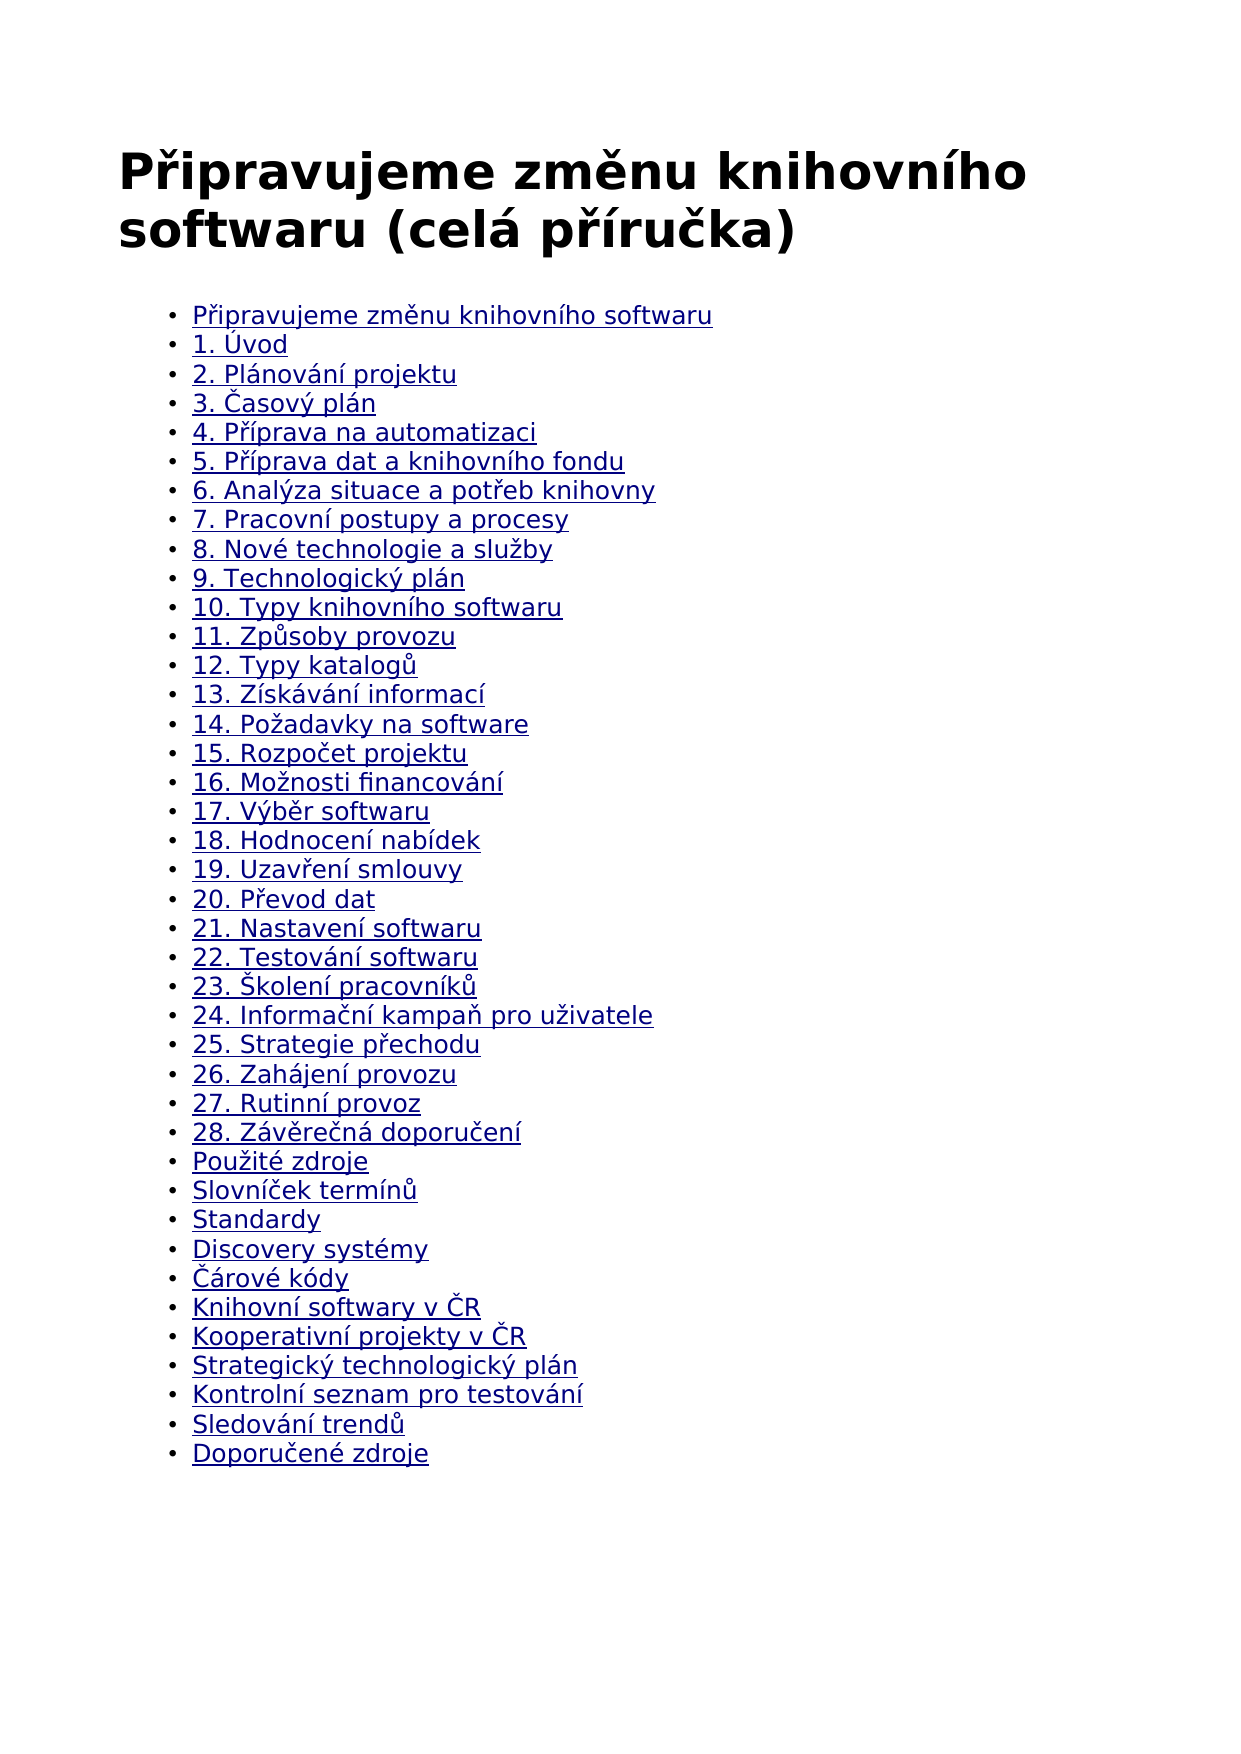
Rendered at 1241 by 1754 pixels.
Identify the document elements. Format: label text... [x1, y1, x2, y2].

list 15. Rozpočet projektu [177, 739, 1122, 768]
list 10. Typy knihovního softwaru [177, 593, 1122, 622]
list Doporučené zdroje [177, 1439, 1122, 1468]
list 7. Pracovní postupy a procesy [177, 506, 1122, 535]
list Kontrolní seznam pro testování [177, 1381, 1122, 1410]
list 13. Získávání informací [177, 681, 1122, 710]
list 27. Rutinní provoz [177, 1089, 1122, 1118]
list 16. Možnosti financování [177, 768, 1122, 797]
list Discovery systémy [177, 1235, 1122, 1264]
list 12. Typy katalogů [177, 652, 1122, 681]
list Knihovní softwary v ČR [177, 1293, 1122, 1322]
list Sledování trendů [177, 1410, 1122, 1439]
list 3. Časový plán [177, 389, 1122, 418]
list 5. Příprava dat a knihovního fondu [177, 447, 1122, 477]
list Kooperativní projekty v ČR [177, 1322, 1122, 1352]
list 19. Uzavření smlouvy [177, 856, 1122, 885]
list Čárové kódy [177, 1264, 1122, 1293]
list 14. Požadavky na software [177, 710, 1122, 739]
list 22. Testování softwaru [177, 943, 1122, 972]
list Slovníček termínů [177, 1177, 1122, 1206]
list Strategický technologický plán [177, 1352, 1122, 1381]
list 25. Strategie přechodu [177, 1031, 1122, 1060]
list 26. Zahájení provozu [177, 1060, 1122, 1089]
subtitle Připravujeme změnu knihovního softwaru (celá příručka) [118, 143, 1122, 259]
list Použité zdroje [177, 1147, 1122, 1177]
list 28. Závěrečná doporučení [177, 1118, 1122, 1147]
list 6. Analýza situace a potřeb knihovny [177, 477, 1122, 506]
list 9. Technologický plán [177, 564, 1122, 593]
list 2. Plánování projektu [177, 360, 1122, 389]
list 18. Hodnocení nabídek [177, 827, 1122, 856]
list 23. Školení pracovníků [177, 972, 1122, 1002]
list 17. Výběr softwaru [177, 797, 1122, 827]
list 4. Příprava na automatizaci [177, 418, 1122, 447]
list 24. Informační kampaň pro uživatele [177, 1002, 1122, 1031]
list 11. Způsoby provozu [177, 622, 1122, 652]
list 1. Úvod [177, 331, 1122, 360]
list Připravujeme změnu knihovního softwaru [177, 302, 1122, 331]
list Standardy [177, 1206, 1122, 1235]
list 8. Nové technologie a služby [177, 535, 1122, 564]
list 21. Nastavení softwaru [177, 914, 1122, 943]
list 20. Převod dat [177, 885, 1122, 914]
